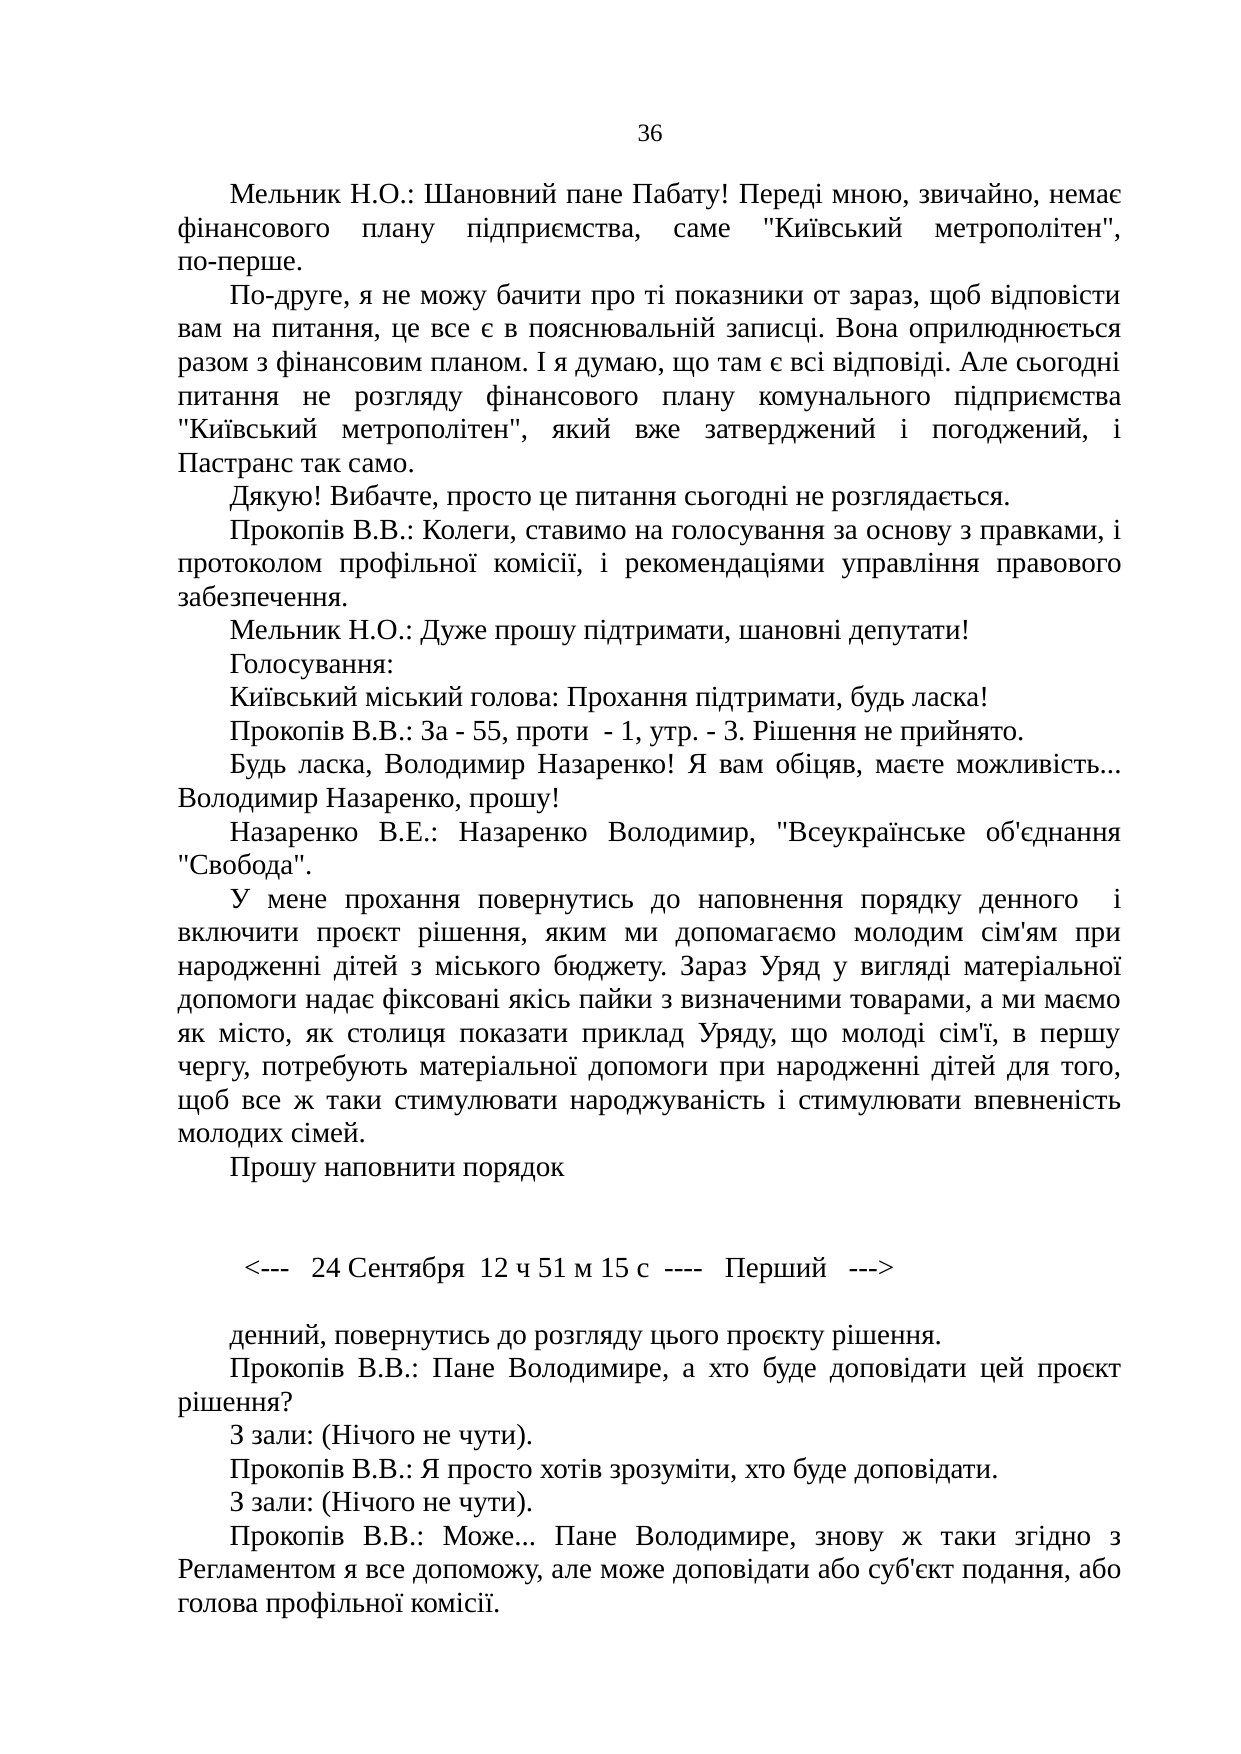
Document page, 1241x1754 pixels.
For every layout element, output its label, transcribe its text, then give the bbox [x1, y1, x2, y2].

text денний, повернутись до розгляду цього проєкту рішення. [177, 1317, 1122, 1350]
text Київський міський голова: Прохання підтримати, будь ласка! [177, 679, 1122, 713]
text <--- 24 Сентября 12 ч 51 м 15 с ---- Перший ---> [177, 1250, 1122, 1283]
text Прокопів В.В.: Колеги, ставимо на голосування за основу з правками, і протоколом профільної комісії, і рекомендаціями управління правового забезпечення. [177, 512, 1122, 612]
text Дякую! Вибачте, просто це питання сьогодні не розглядається. [177, 478, 1122, 512]
text Мельник Н.О.: Дуже прошу підтримати, шановні депутати! [177, 612, 1122, 646]
text Прокопів В.В.: Я просто хотів зрозуміти, хто буде доповідати. [177, 1451, 1122, 1484]
text Назаренко В.Е.: Назаренко Володимир, "Всеукраїнське об'єднання "Свобода". [177, 814, 1122, 881]
text У мене прохання повернутись до наповнення порядку денного і включити проєкт рішення, яким ми допомагаємо молодим сім'ям при народженні дітей з міського бюджету. Зараз Уряд у вигляді матеріальної допомоги надає фіксовані якісь пайки з визначеними товарами, а ми маємо як місто, як столиця показати приклад Уряду, що молоді сім'ї, в першу чергу, потребують матеріальної допомоги при народженні дітей для того, щоб все ж таки стимулювати народжуваність і стимулювати впевненість молодих сімей. [177, 881, 1122, 1149]
text З зали: (Нічого не чути). [177, 1417, 1122, 1451]
text Прокопів В.В.: Може... Пане Володимире, знову ж таки згідно з Регламентом я все допоможу, але може доповідати або суб'єкт подання, або голова профільної комісії. [177, 1518, 1122, 1619]
text З зали: (Нічого не чути). [177, 1484, 1122, 1518]
text Будь ласка, Володимир Назаренко! Я вам обіцяв, маєте можливість... Володимир Назаренко, прошу! [177, 747, 1122, 814]
text Голосування: [177, 646, 1122, 679]
text Прошу наповнити порядок [177, 1149, 1122, 1183]
text Мельник Н.О.: Шановний пане Пабату! Переді мною, звичайно, немає фінансового плану підприємства, саме "Київський метрополітен", по-перше. [177, 176, 1122, 277]
text Прокопів В.В.: За - 55, проти - 1, утр. - 3. Рішення не прийнято. [177, 713, 1122, 747]
text Прокопів В.В.: Пане Володимире, а хто буде доповідати цей проєкт рішення? [177, 1350, 1122, 1417]
text По-друге, я не можу бачити про ті показники от зараз, щоб відповісти вам на питання, це все є в пояснювальній записці. Вона оприлюднюється разом з фінансовим планом. І я думаю, що там є всі відповіді. Але сьогодні питання не розгляду фінансового плану комунального підприємства "Київський метрополітен", який вже затверджений і погоджений, і Пастранс так само. [177, 277, 1122, 478]
